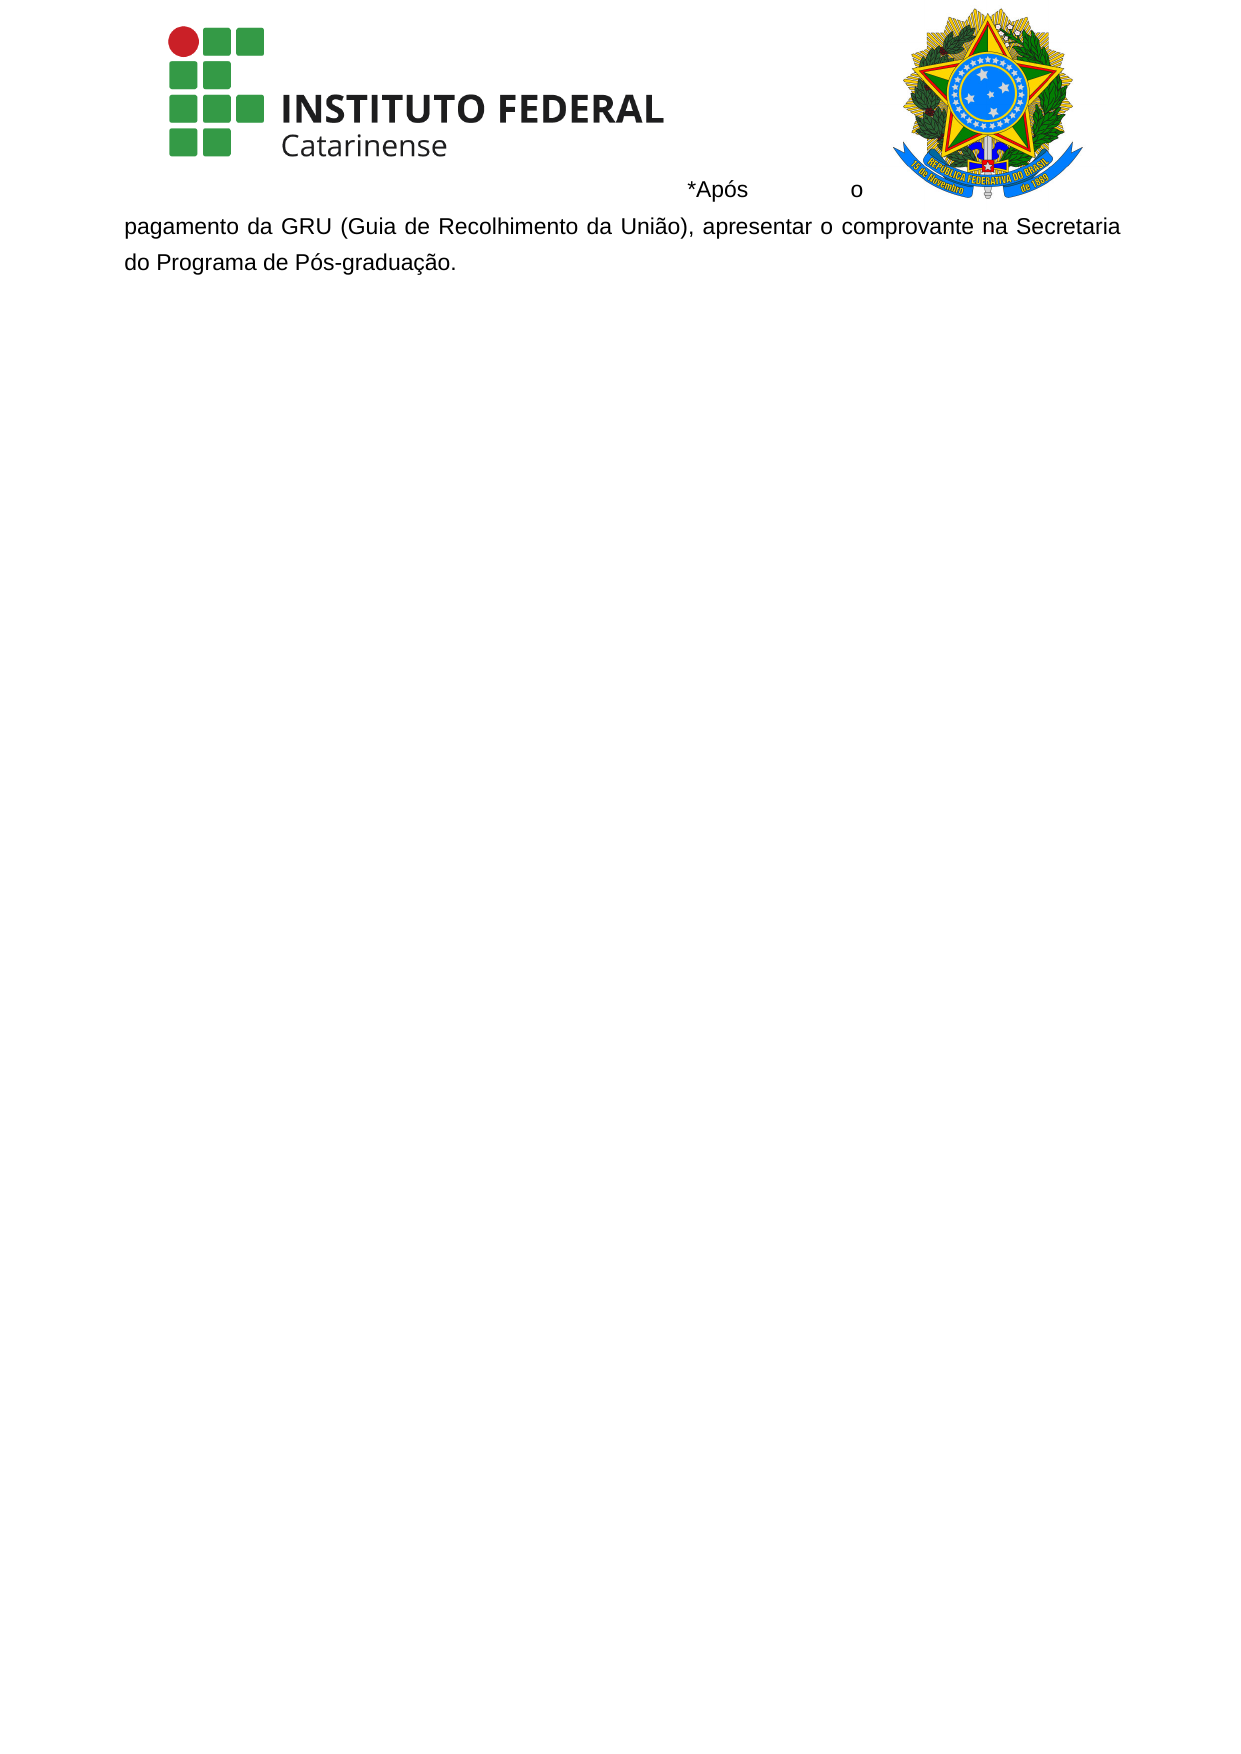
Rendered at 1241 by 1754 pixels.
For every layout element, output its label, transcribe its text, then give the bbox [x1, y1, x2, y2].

picture [863, 0, 1108, 213]
picture [140, 17, 682, 183]
text *Após o pagamento da GRU (Guia de Recolhimento da União), apresentar o comprovante na Secretaria do Programa de Pós-graduação. [124, 176, 1122, 275]
